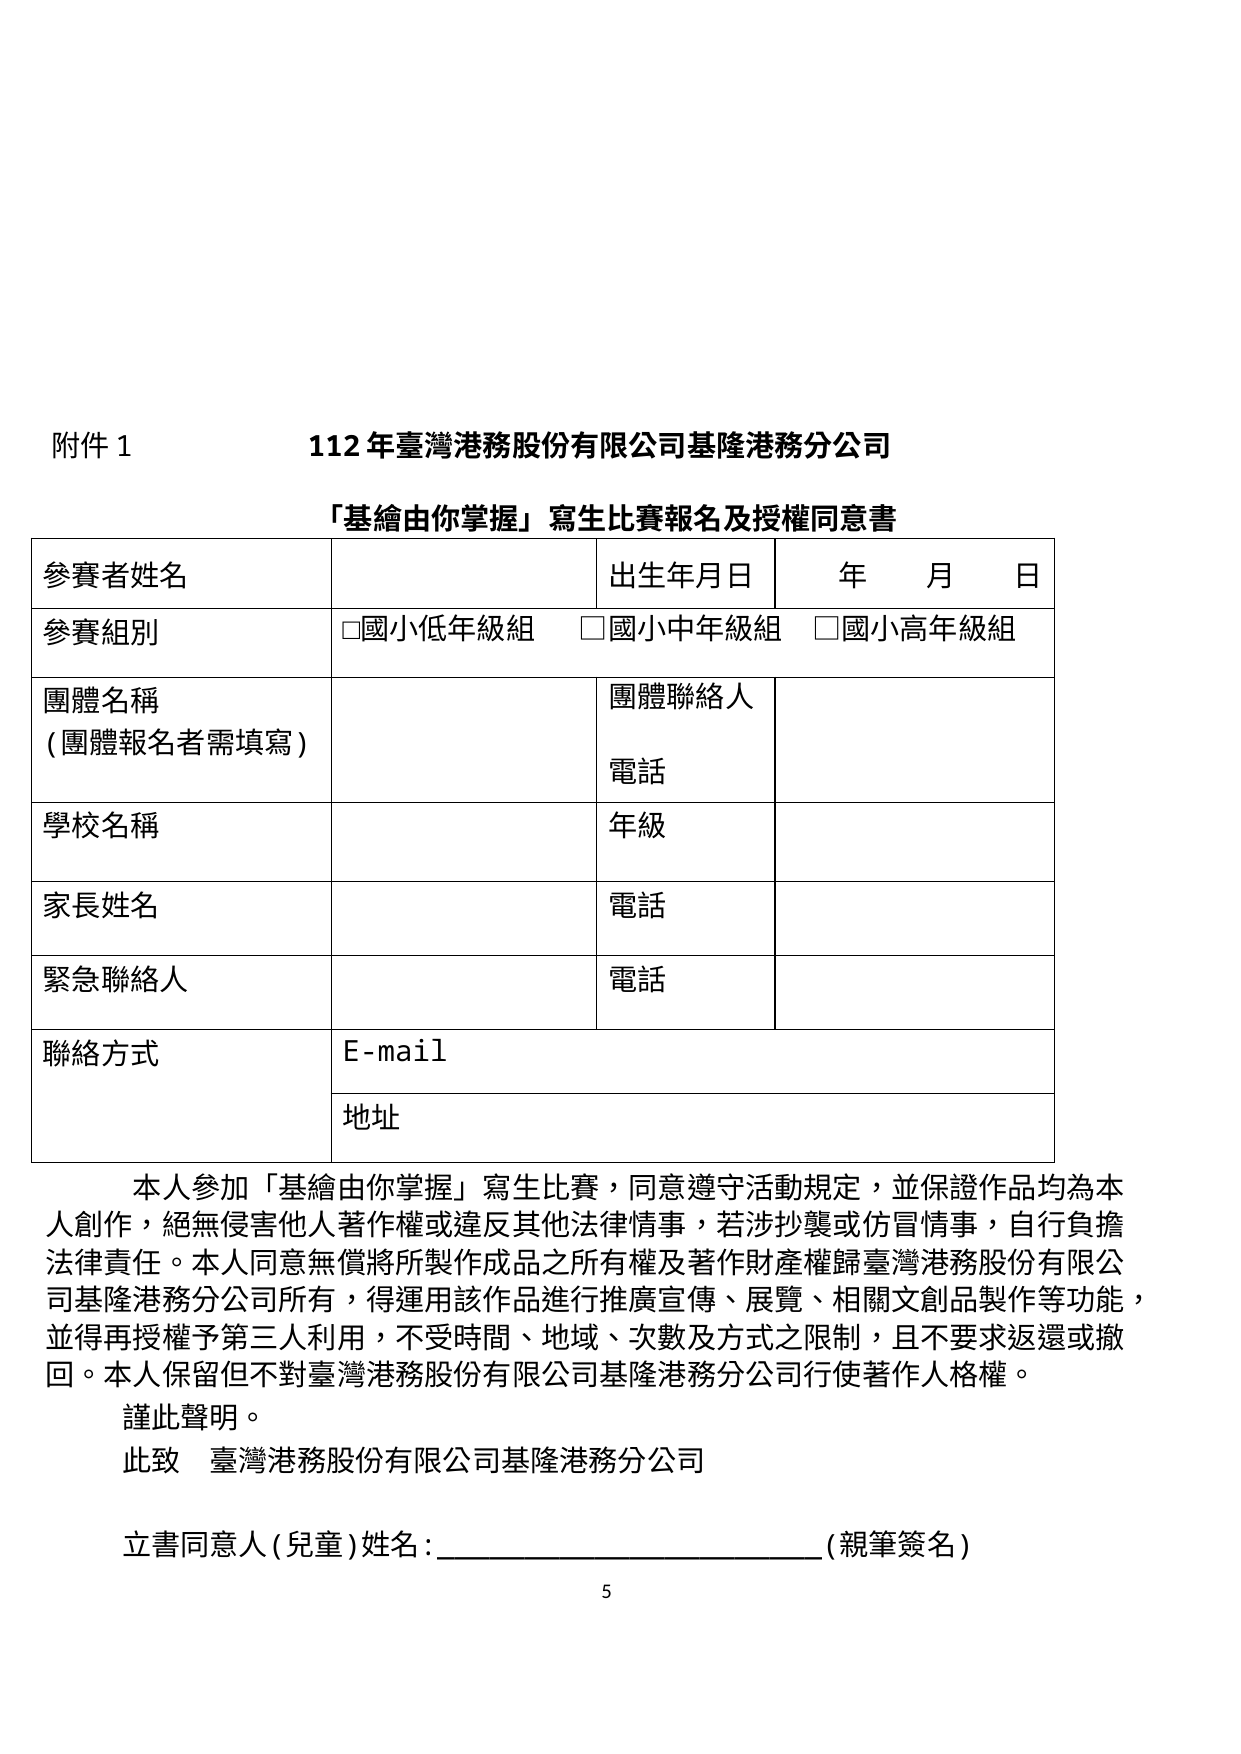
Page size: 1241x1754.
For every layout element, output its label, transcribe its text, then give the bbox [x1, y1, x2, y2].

text 謹此聲明。 [122, 1398, 1091, 1436]
table_cell 學校名稱 [32, 803, 331, 881]
table_cell [332, 803, 596, 881]
table_cell [332, 956, 596, 1029]
table_cell 團體名稱 (團體報名者需填寫) [32, 678, 331, 802]
table_header [332, 539, 596, 608]
text 此致 臺灣港務股份有限公司基隆港務分公司 [122, 1441, 1091, 1478]
table_cell 家長姓名 [32, 882, 331, 955]
text 「基繪由你掌握」寫生比賽報名及授權同意書 [122, 495, 1091, 538]
table_cell [776, 803, 1054, 881]
table_cell 聯絡方式 [32, 1030, 331, 1162]
table_cell 緊急聯絡人 [32, 956, 331, 1029]
text 立書同意人(兒童)姓名:______________________(親筆簽名) [122, 1521, 1091, 1564]
table_cell 參賽組別 [32, 609, 331, 677]
table_cell 團體聯絡人 電話 [597, 678, 774, 802]
table_cell [332, 882, 596, 955]
table_cell [776, 956, 1054, 1029]
table_cell 地址 [332, 1094, 1054, 1162]
table_cell [332, 678, 596, 802]
table_header 出生年月日 [597, 539, 774, 608]
table_header 參賽者姓名 [32, 539, 331, 608]
table_cell 年級 [597, 803, 774, 881]
table_cell [776, 678, 1054, 802]
table_cell 電話 [597, 956, 774, 1029]
table_cell 電話 [597, 882, 774, 955]
table_header 年 月 日 [776, 539, 1054, 608]
text 附件1 112年臺灣港務股份有限公司基隆港務分公司 [51, 422, 1091, 465]
table_cell □國小低年級組 □國小中年級組 □國小高年級組 [332, 609, 1054, 677]
table_cell E-mail [332, 1030, 1054, 1093]
text 本人參加「基繪由你掌握」寫生比賽，同意遵守活動規定，並保證作品均為本人創作，絕無侵害他人著作權或違反其他法律情事，若涉抄襲或仿冒情事，自行負擔法律責任。本人同意無償將所製作成品之所有權及著作財產權歸臺灣港務股份有限公司基隆港務分公司所有，得運用該作品進行推廣宣傳、展覽、相關文創品製作等功能，並得再授權予第三人利用，不受時間、地域、次數及方式之限制，且不要求返還或撤回。本人保留但不對臺灣港務股份有限公司基隆港務分公司行使著作人格權。 [45, 1168, 1144, 1393]
table_cell [776, 882, 1054, 955]
